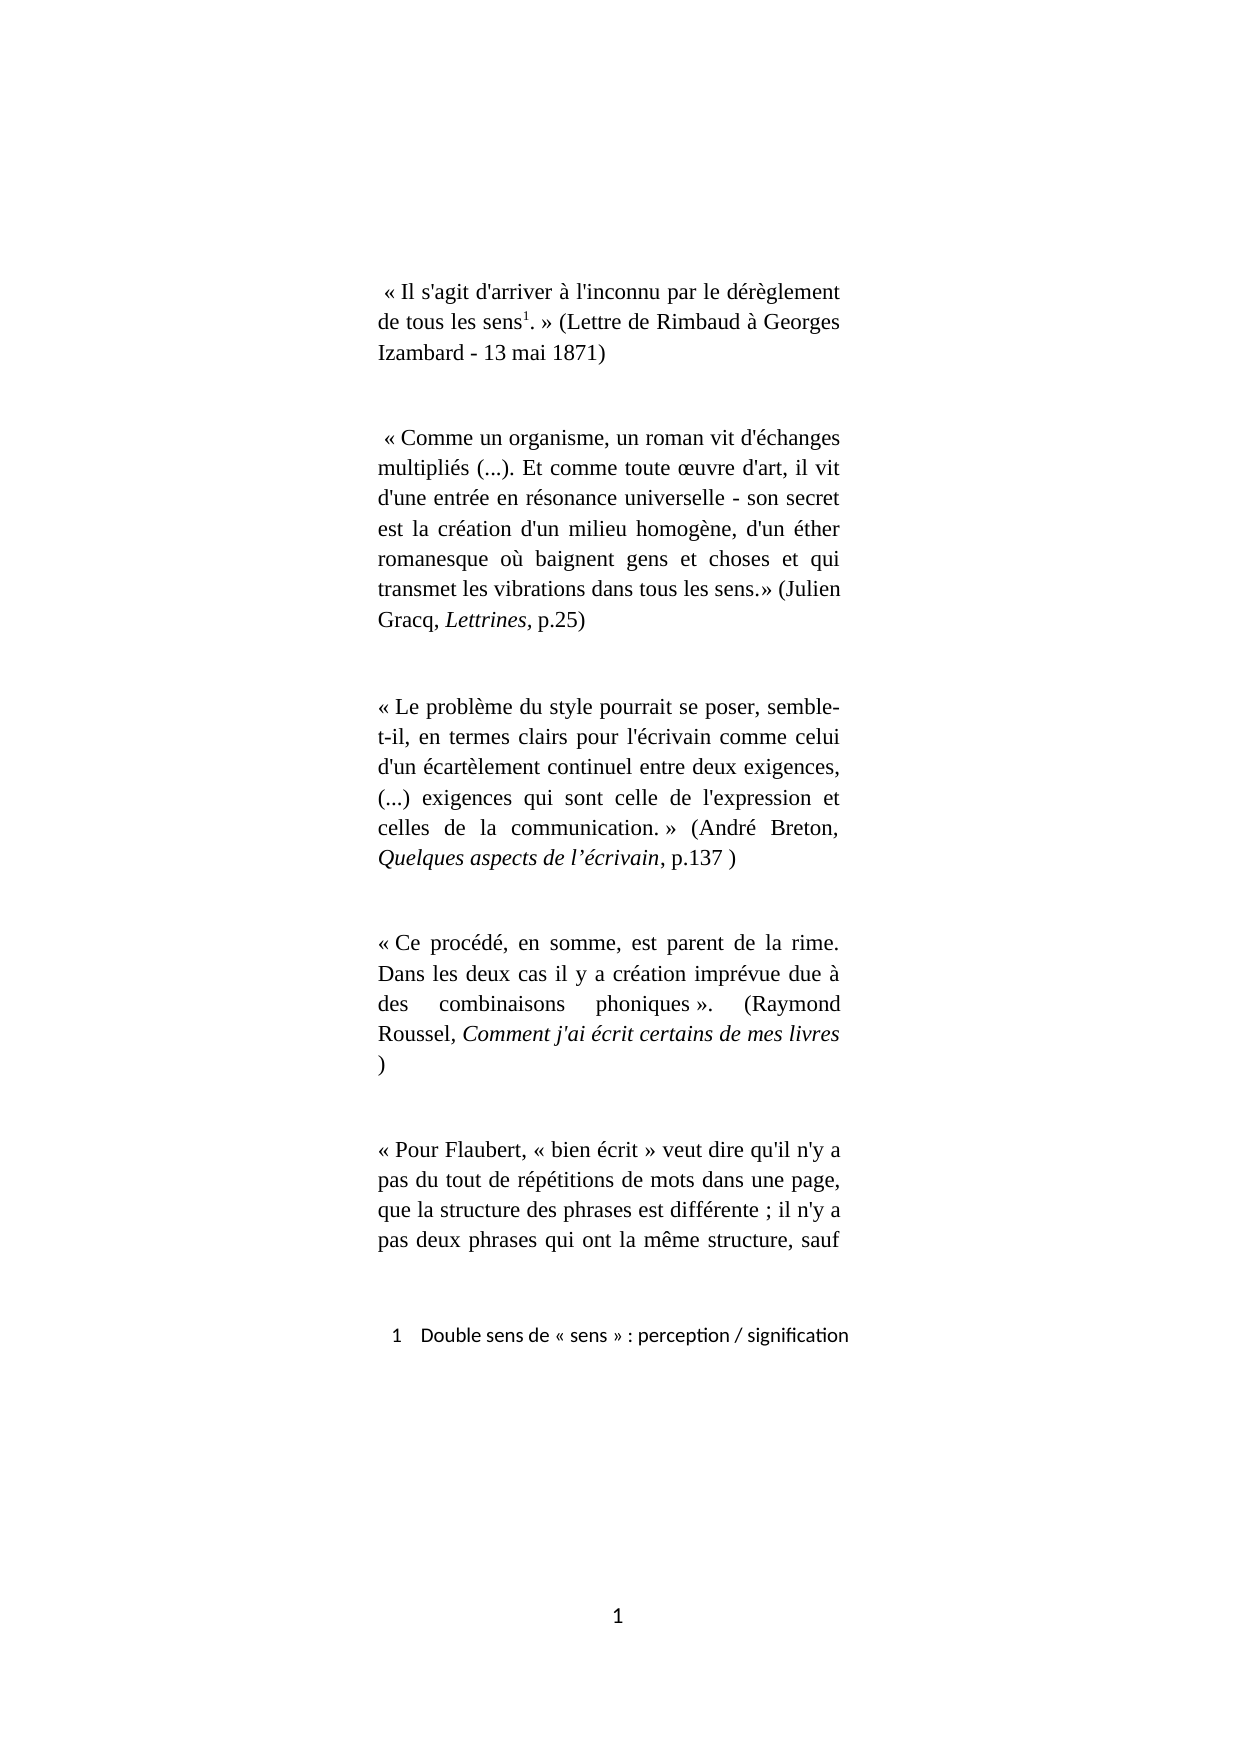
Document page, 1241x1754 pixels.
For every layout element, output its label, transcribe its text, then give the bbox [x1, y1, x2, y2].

text « Pour Flaubert, « bien écrit » veut dire qu'il n'y a pas du tout de répétitions de mots dans une page, que la structure des phrases est différente ; il n'y a pas deux phrases qui ont la même structure, sauf [378, 1136, 841, 1253]
text « Comme un organisme, un roman vit d'échanges multipliés (...). Et comme toute œuvre d'art, il vit d'une entrée en résonance universelle - son secret est la création d'un milieu homogène, d'un éther romanesque où baignent gens et choses et qui transmet les vibrations dans tous les sens.» (Julien Gracq, Lettrines, p.25) [378, 424, 841, 633]
text « Il s'agit d'arriver à l'inconnu par le dérèglement de tous les sens. » (Lettre de Rimbaud à Georges Izambard - 13 mai 1871) [378, 278, 841, 365]
text Double sens de « sens » : perception / signification [148, 1322, 1092, 1348]
text « Ce procédé, en somme, est parent de la rime. Dans les deux cas il y a création imprévue due à des combinaisons phoniques ». (Raymond Roussel, Comment j'ai écrit certains de mes livres ) [378, 929, 841, 1077]
text « Le problème du style pourrait se poser, semble-t-il, en termes clairs pour l'écrivain comme celui d'un écartèlement continuel entre deux exigences, (...) exigences qui sont celle de l'expression et celles de la communication. » (André Breton, Quelques aspects de l’écrivain, p.137 ) [378, 693, 841, 870]
